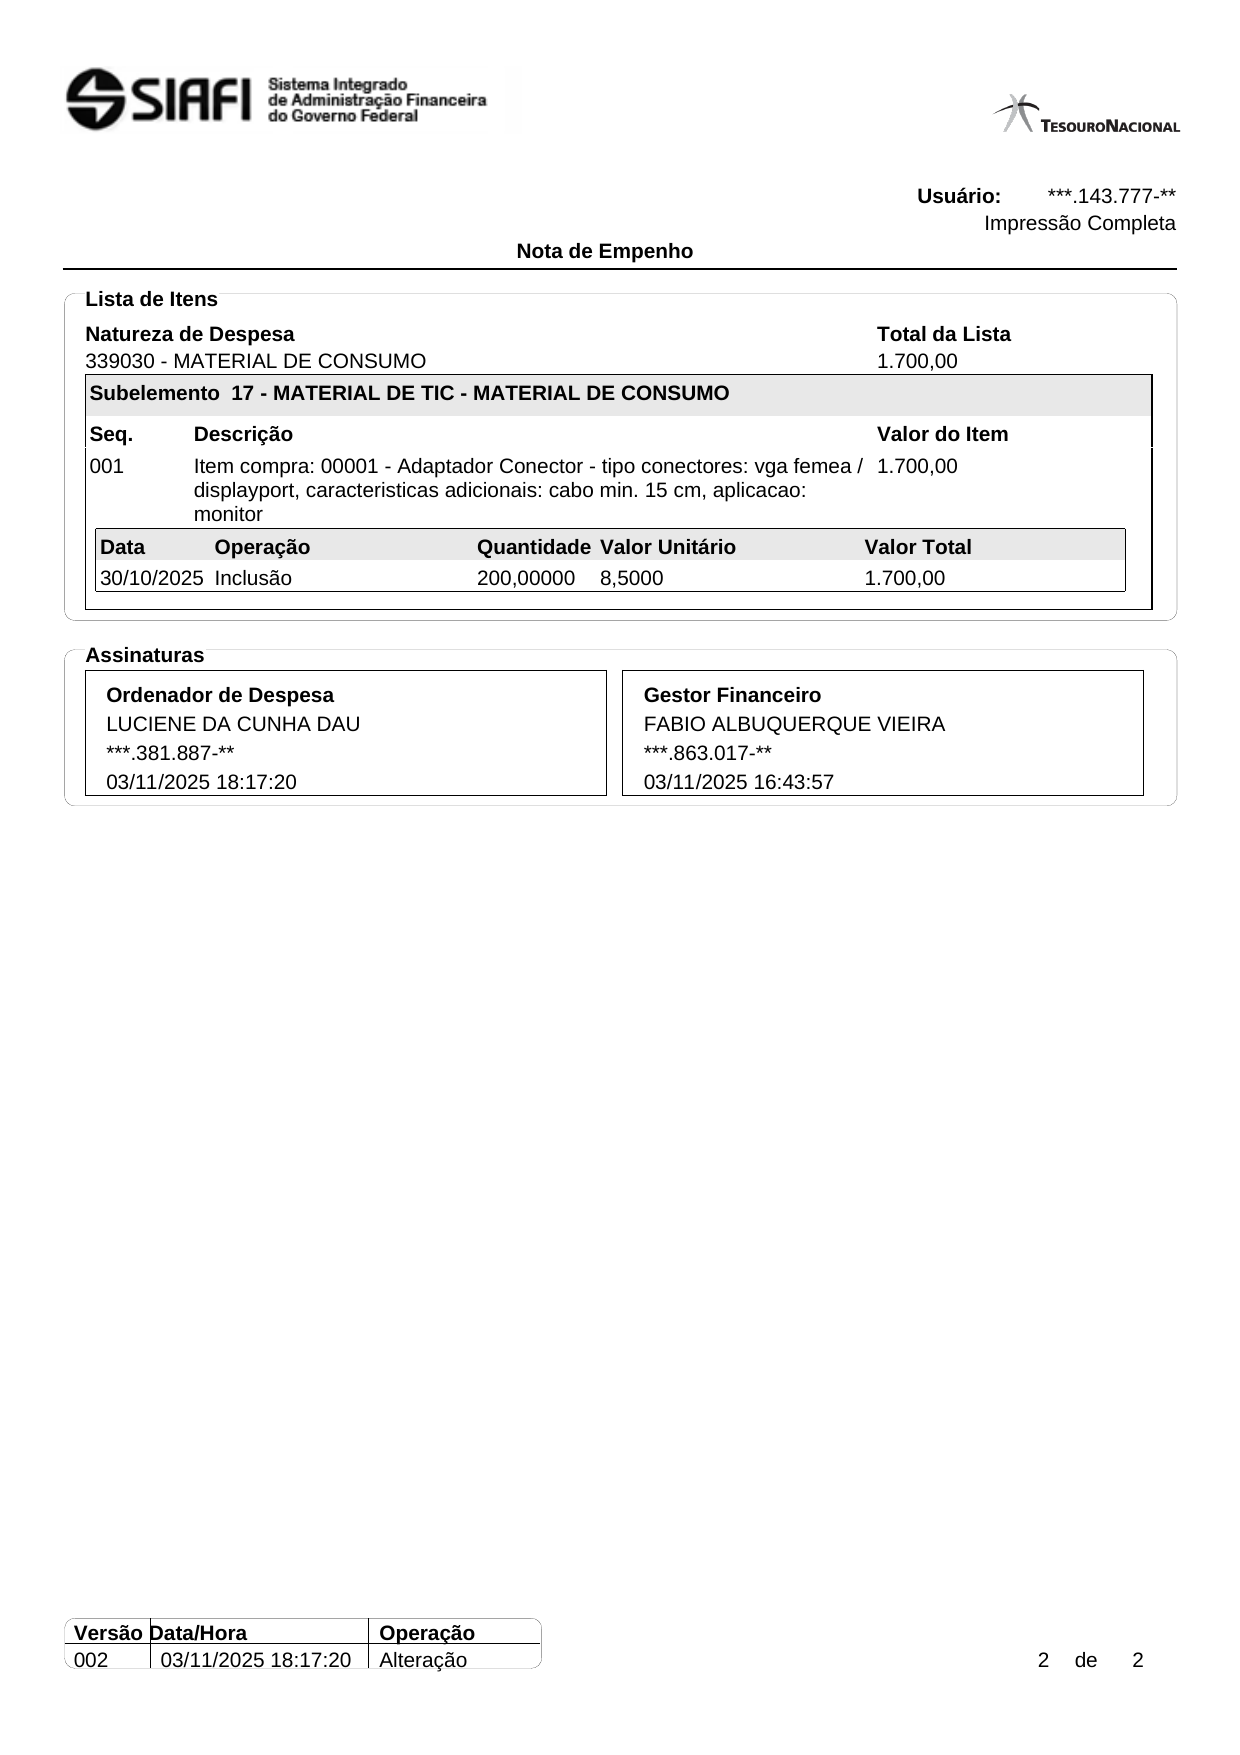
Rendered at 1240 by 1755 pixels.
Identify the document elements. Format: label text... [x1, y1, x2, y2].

text Usuário: ***.143.777-** [75, 183, 1176, 207]
text Versão [73, 1621, 150, 1643]
text Data/Hora [151, 1621, 368, 1643]
text Operação [369, 1621, 541, 1644]
text 002 03/11/2025 18:17:20 Alteração 2 de 2 [73, 1648, 1175, 1672]
text Impressão Completa [75, 210, 1176, 234]
text [540, 1621, 1175, 1644]
